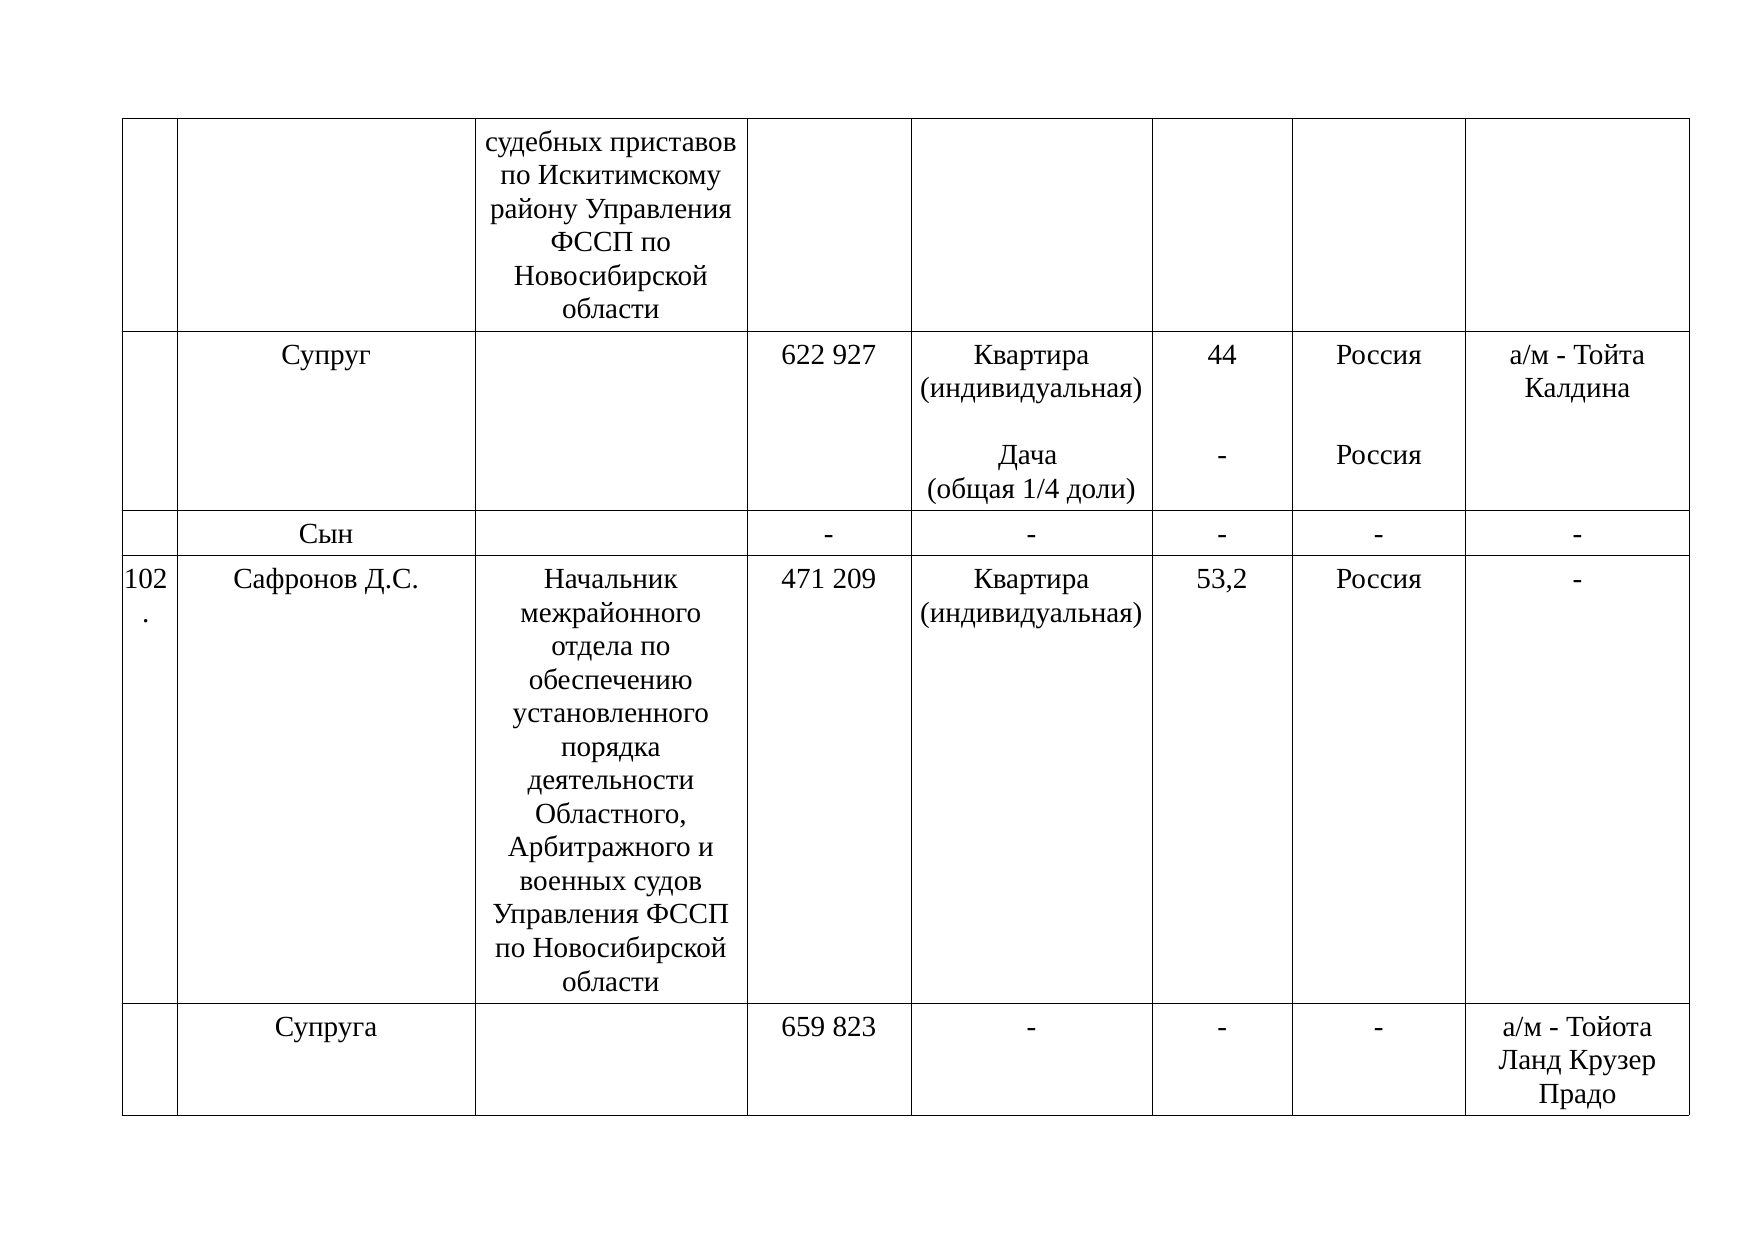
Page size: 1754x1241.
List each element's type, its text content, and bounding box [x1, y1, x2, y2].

table_cell [123, 119, 177, 331]
table_cell Россия Россия [1293, 332, 1465, 510]
table_cell а/м - Тойта Калдина [1466, 332, 1689, 510]
table_cell 659 823 [748, 1004, 911, 1115]
table_cell 44 - [1153, 332, 1292, 510]
table_cell - [1466, 556, 1689, 1003]
table_cell - [1293, 1004, 1465, 1115]
table_cell [123, 332, 177, 510]
table_cell - [1466, 511, 1689, 555]
table_cell Квартира (индивидуальная) [912, 556, 1152, 1003]
table_cell - [1153, 1004, 1292, 1115]
table_cell [178, 119, 475, 331]
table_cell Квартира (индивидуальная) Дача (общая 1/4 доли) [912, 332, 1152, 510]
table_cell - [912, 511, 1152, 555]
table_cell [476, 511, 747, 555]
table_cell Начальник межрайонного отдела по обеспечению установленного порядка деятельности Областного, Арбитражного и военных судов Управления ФССП по Новосибирской области [476, 556, 747, 1003]
table_cell [476, 1004, 747, 1115]
table_cell [748, 119, 911, 331]
table_cell Супруга [178, 1004, 475, 1115]
table_cell [476, 332, 747, 510]
table_cell - [1466, 119, 1689, 331]
table_cell [123, 511, 177, 555]
table_cell - [748, 511, 911, 555]
table_cell Супруг [178, 332, 475, 510]
table_cell Сафронов Д.С. [178, 556, 475, 1003]
table_cell - [912, 1004, 1152, 1115]
table_cell Сын [178, 511, 475, 555]
table_cell [123, 1004, 177, 1115]
table_cell [912, 119, 1152, 331]
table_cell [123, 556, 177, 1003]
table_cell - [1153, 511, 1292, 555]
table_cell [1153, 119, 1292, 331]
table_cell 471 209 [748, 556, 911, 1003]
table_cell а/м - Тойота Ланд Крузер Прадо [1466, 1004, 1689, 1115]
table_cell Россия [1293, 556, 1465, 1003]
table_cell 53,2 [1153, 556, 1292, 1003]
table_cell [1293, 119, 1465, 331]
table_cell судебных приставов по Искитимскому району Управления ФССП по Новосибирской области [476, 119, 747, 331]
table_cell - [1293, 511, 1465, 555]
table_cell 622 927 [748, 332, 911, 510]
